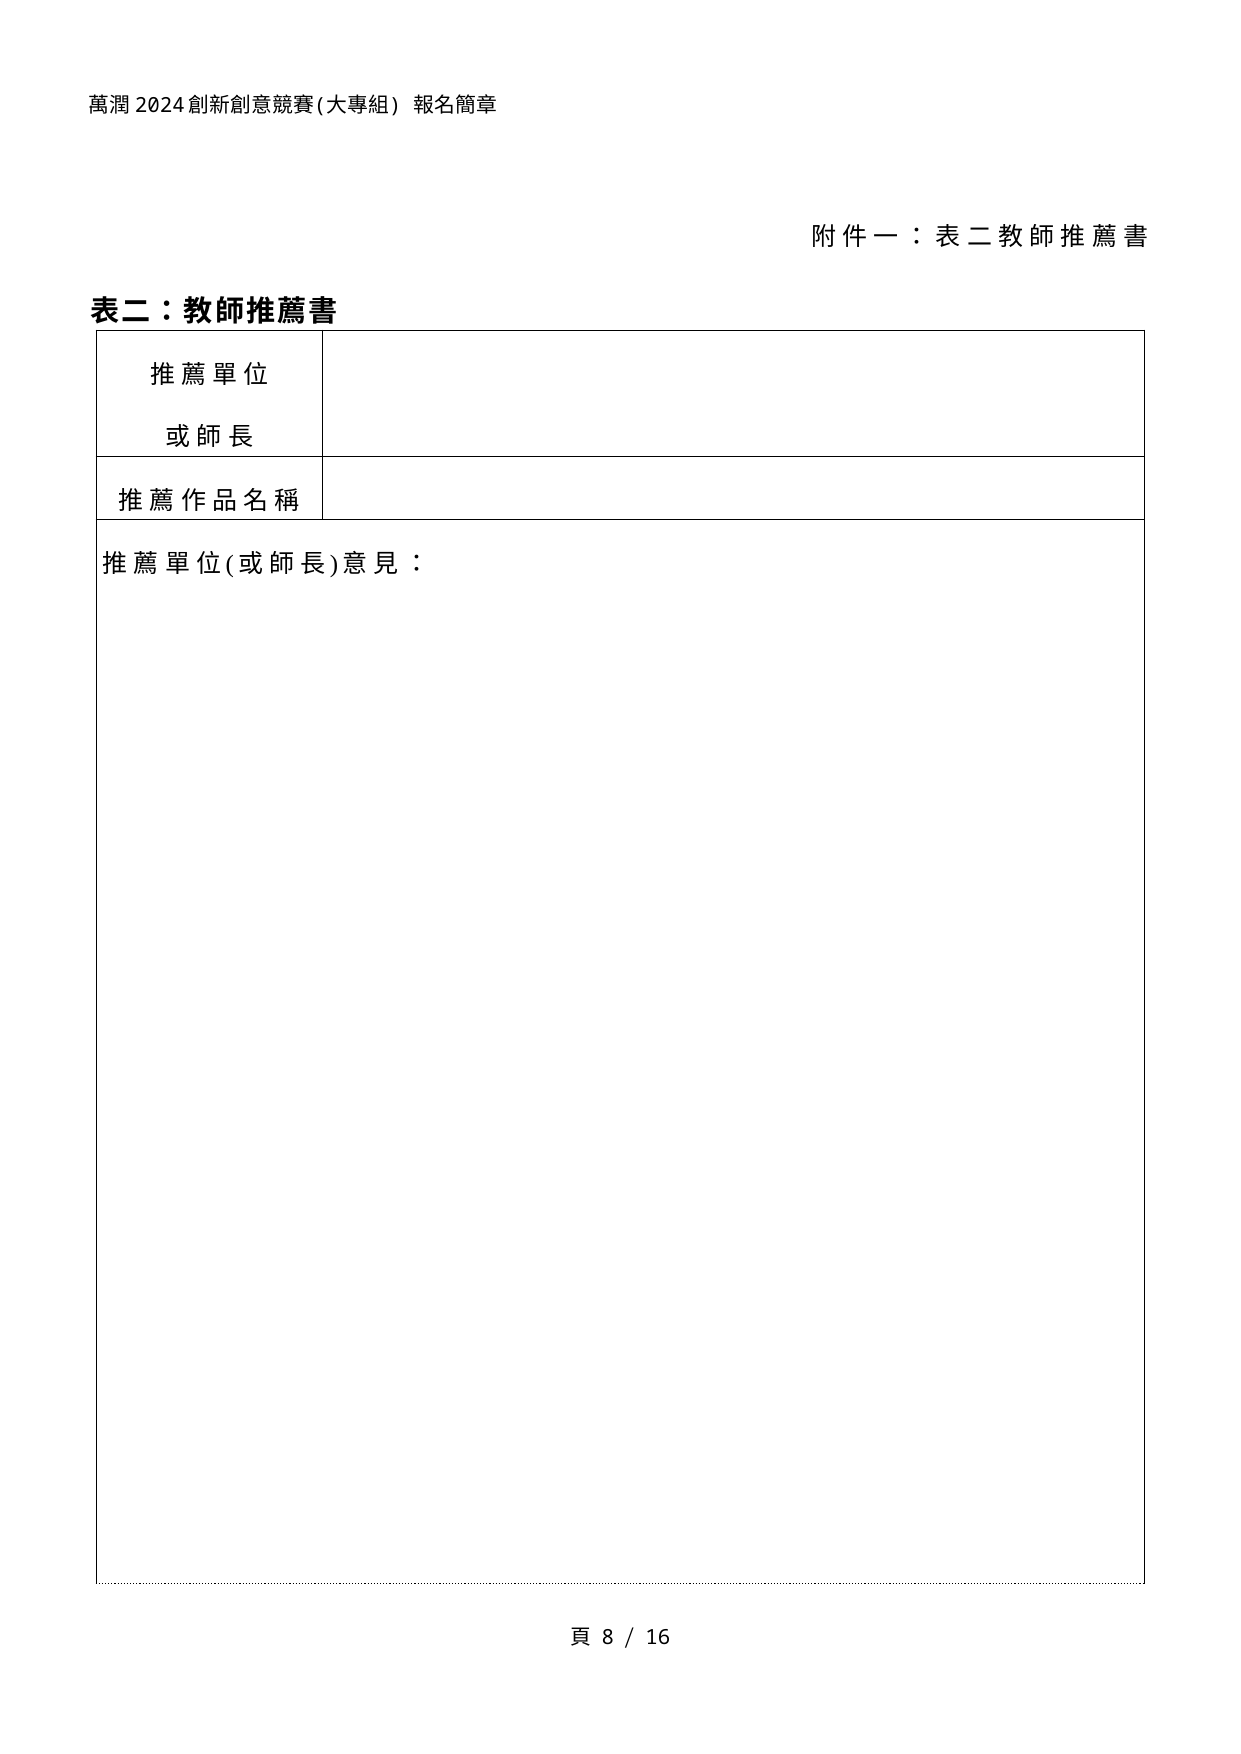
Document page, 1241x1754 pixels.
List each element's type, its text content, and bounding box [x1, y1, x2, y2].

table_cell 推薦作品名稱 [97, 457, 322, 519]
text 附件一：表二教師推薦書 [89, 193, 1151, 256]
table_cell [323, 457, 1144, 519]
table_header 推薦單位 或師長 [97, 331, 322, 456]
table_header [323, 331, 1144, 456]
table_cell 推薦單位(或師長)意見： [97, 520, 1144, 1583]
text 表二：教師推薦書 [89, 267, 1151, 329]
